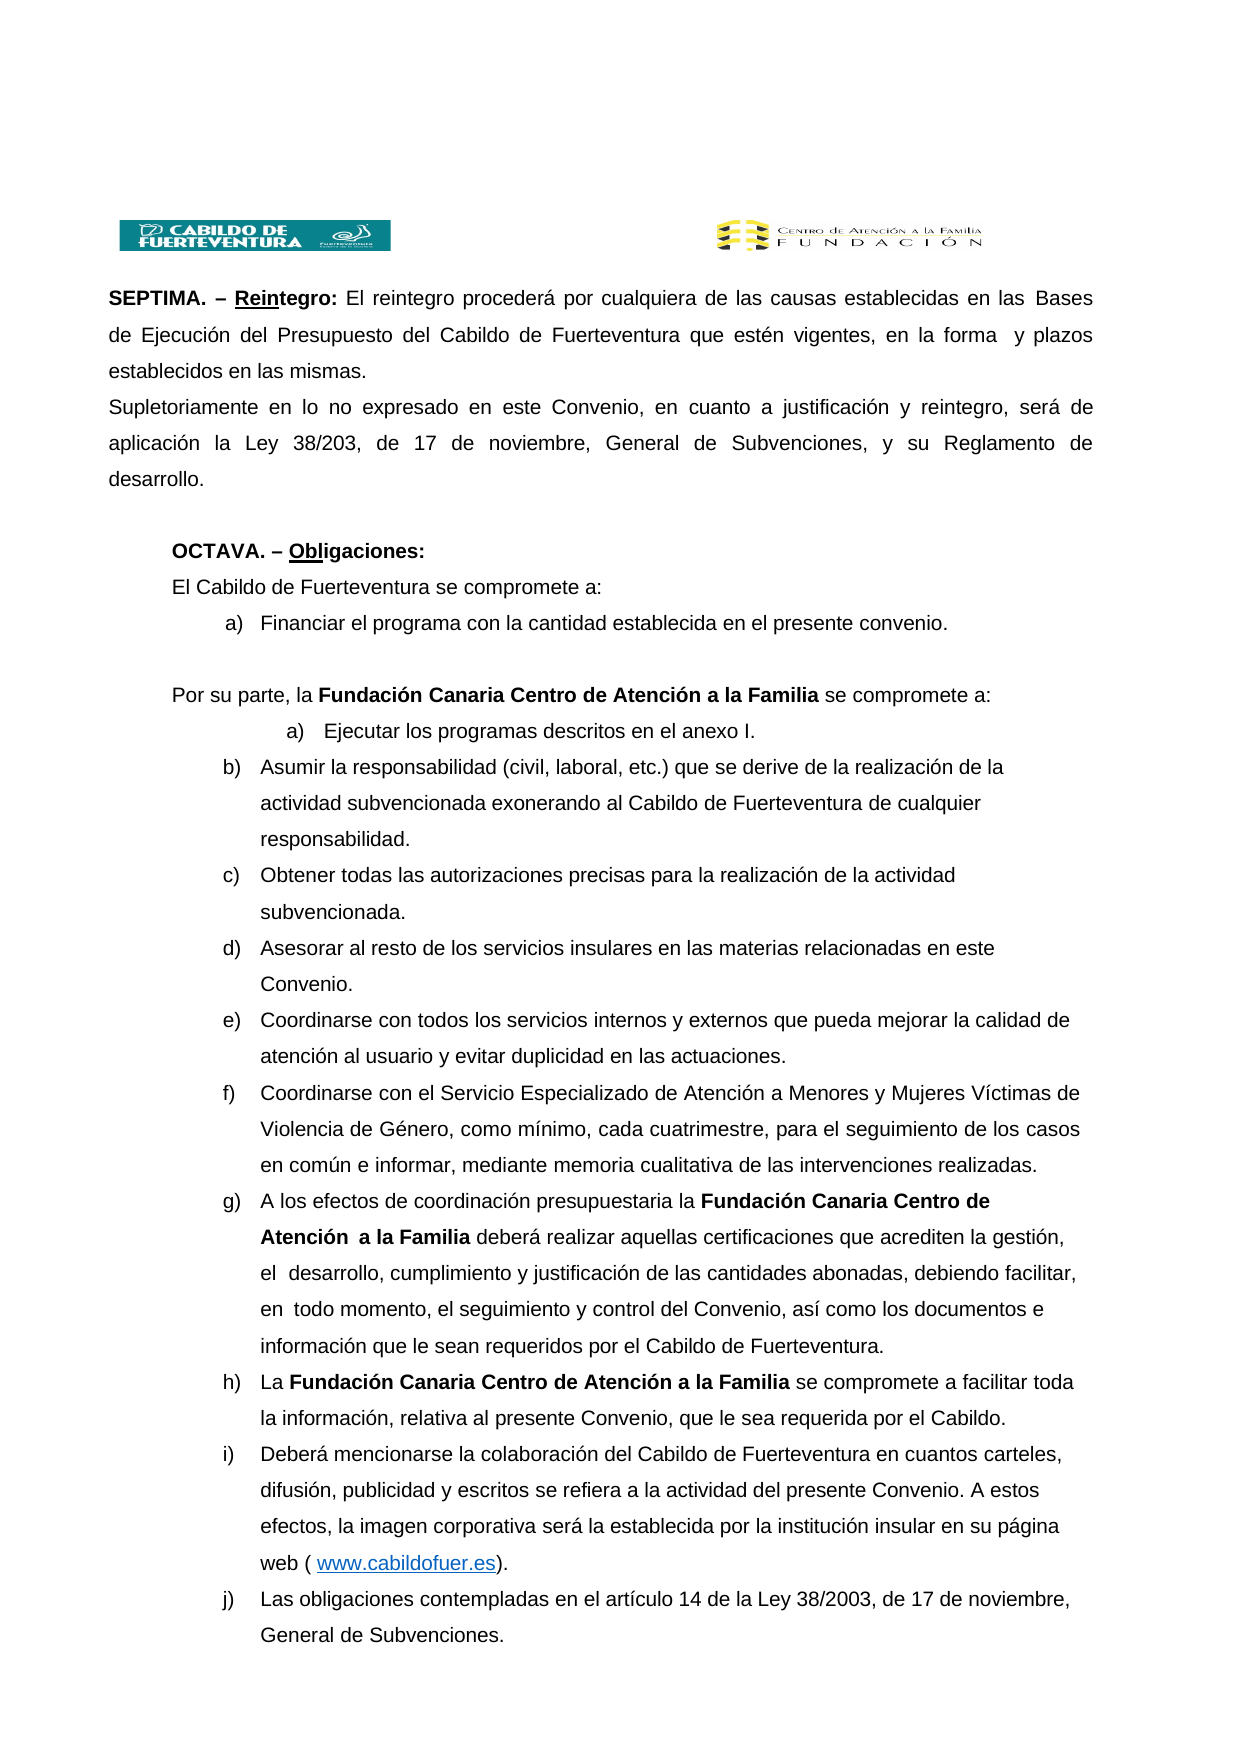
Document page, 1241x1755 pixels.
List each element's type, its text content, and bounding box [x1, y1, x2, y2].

list Deberá mencionarse la colaboración del Cabildo de Fuerteventura en cuantos carteles, difusión, publicidad y escritos se refiera a la actividad del presente Convenio. A estos efectos, la imagen corporativa será la establecida por la institución insular en su página web ( www.cabildofuer.es). [223, 1442, 1066, 1574]
list A los efectos de coordinación presupuestaria la Fundación Canaria Centro de Atención a la Familia deberá realizar aquellas certificaciones que acrediten la gestión, el desarrollo, cumplimiento y justificación de las cantidades abonadas, debiendo facilitar, en todo momento, el seguimiento y control del Convenio, así como los documentos e información que le sean requeridos por el Cabildo de Fuerteventura. [223, 1189, 1083, 1357]
picture [717, 220, 983, 251]
list Obtener todas las autorizaciones precisas para la realización de la actividad subvencionada. [223, 863, 962, 923]
list Asesorar al resto de los servicios insulares en las materias relacionadas en este Convenio. [223, 936, 1000, 996]
text a) Financiar el programa con la cantidad establecida en el presente convenio. [225, 611, 1105, 635]
list Coordinarse con el Servicio Especializado de Atención a Menores y Mujeres Víctimas de Violencia de Género, como mínimo, cada cuatrimestre, para el seguimiento de los casos en común e informar, mediante memoria cualitativa de las intervenciones realizadas. [223, 1081, 1080, 1177]
list Asumir la responsabilidad (civil, laboral, etc.) que se derive de la realización de la actividad subvencionada exonerando al Cabildo de Fuerteventura de cualquier responsabilidad. [223, 755, 1011, 851]
list Coordinarse con todos los servicios internos y externos que pueda mejorar la calidad de atención al usuario y evitar duplicidad en las actuaciones. [223, 1008, 1074, 1068]
text SEPTIMA. – Reintegro: El reintegro procederá por cualquiera de las causas establecidas en las Bases de Ejecución del Presupuesto del Cabildo de Fuerteventura que estén vigentes, en la forma y plazos establecidos en las mismas. [108, 286, 1094, 382]
subtitle OCTAVA. – Obligaciones: [172, 539, 1105, 563]
list La Fundación Canaria Centro de Atención a la Familia se compromete a facilitar toda la información, relativa al presente Convenio, que le sea requerida por el Cabildo. [223, 1370, 1074, 1430]
text El Cabildo de Fuerteventura se compromete a: [172, 575, 1105, 599]
text Por su parte, la Fundación Canaria Centro de Atención a la Familia se compromete a: [172, 683, 1105, 707]
picture [119, 220, 391, 251]
list Ejecutar los programas descritos en el anexo I. [286, 719, 1105, 743]
text Supletoriamente en lo no expresado en este Convenio, en cuanto a justificación y reintegro, será de aplicación la Ley 38/203, de 17 de noviembre, General de Subvenciones, y su Reglamento de desarrollo. [108, 395, 1094, 491]
list Las obligaciones contempladas en el artículo 14 de la Ley 38/2003, de 17 de noviembre, General de Subvenciones. [223, 1587, 1074, 1647]
